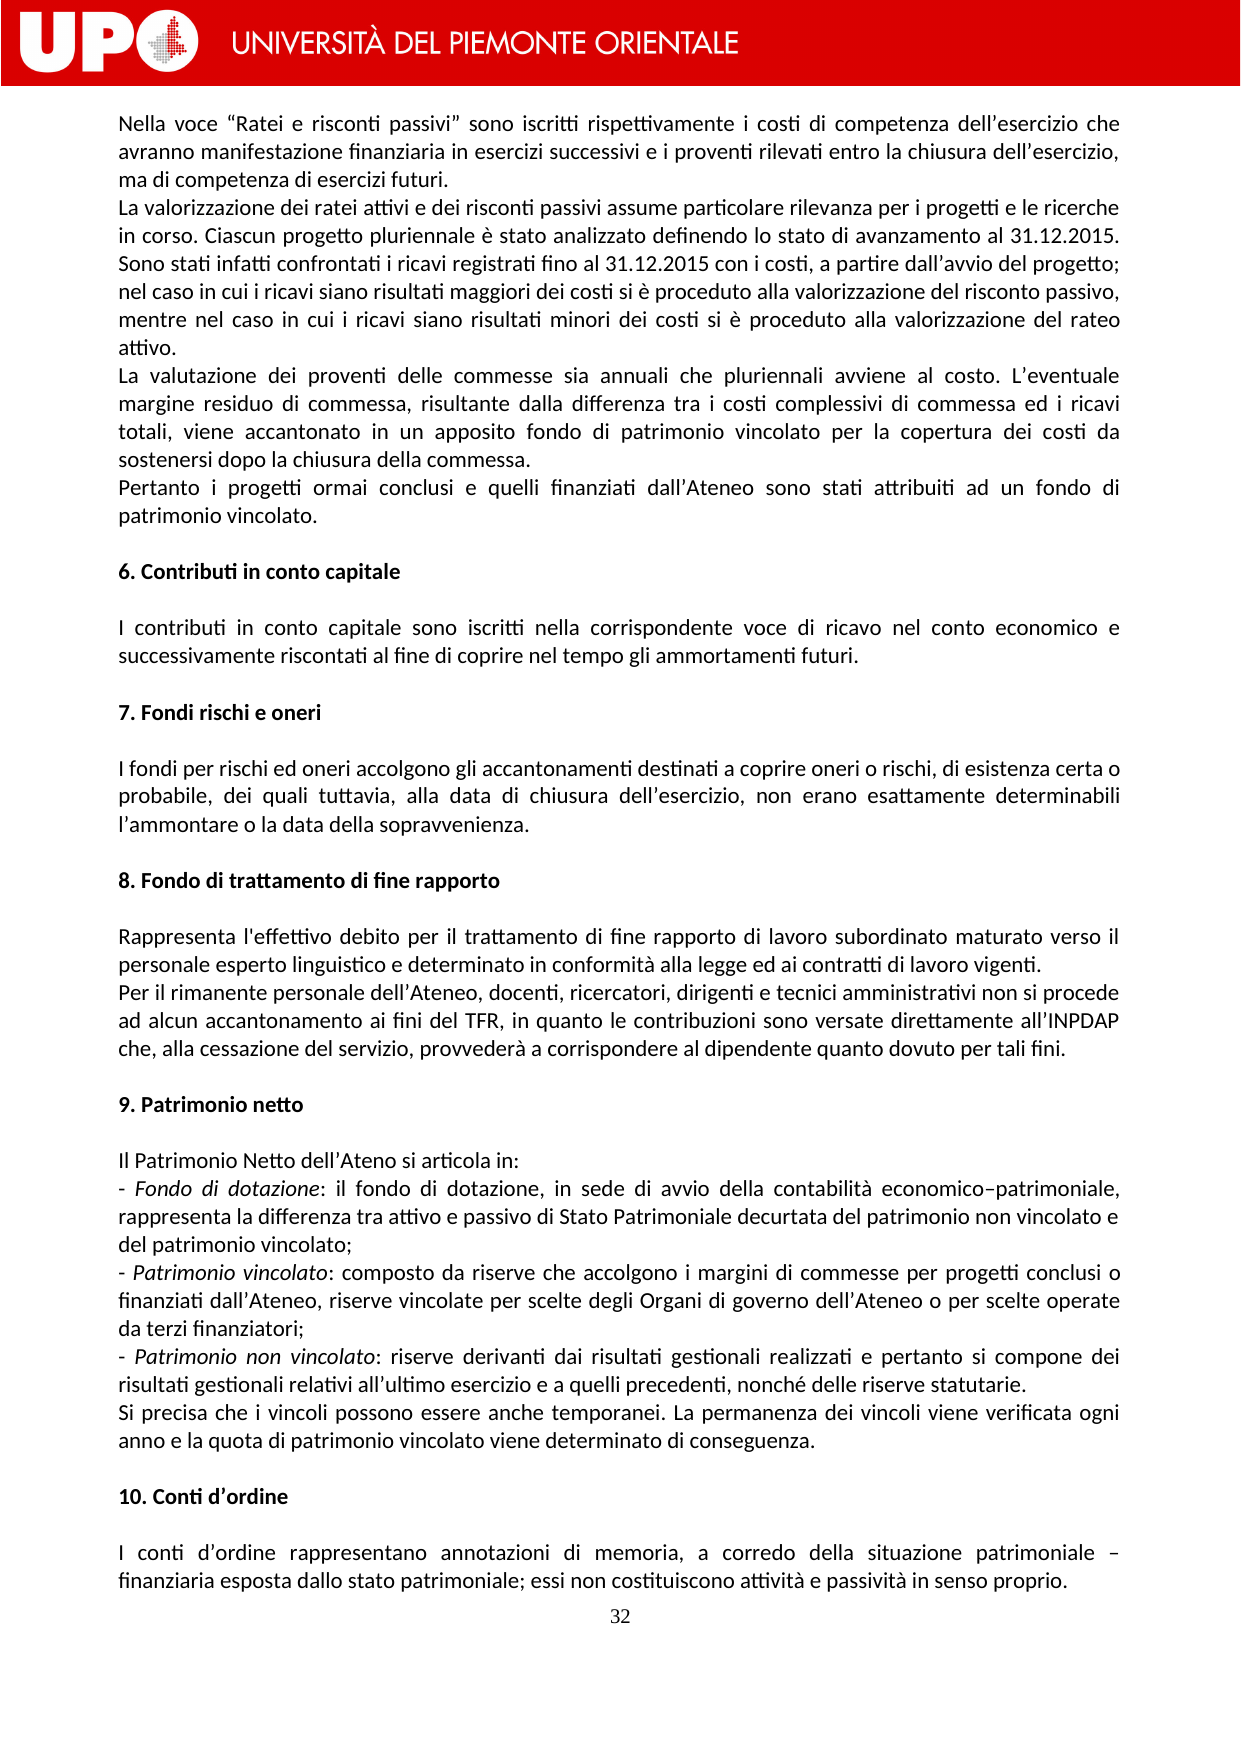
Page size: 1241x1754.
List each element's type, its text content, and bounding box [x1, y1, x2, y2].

text I conti d’ordine rappresentano annotazioni di memoria, a corredo della situazione patrimoniale – finanziaria esposta dallo stato patrimoniale; essi non costituiscono attività e passività in senso proprio. [118, 1538, 1122, 1594]
text La valutazione dei proventi delle commesse sia annuali che pluriennali avviene al costo. L’eventuale margine residuo di commessa, risultante dalla differenza tra i costi complessivi di commessa ed i ricavi totali, viene accantonato in un apposito fondo di patrimonio vincolato per la copertura dei costi da sostenersi dopo la chiusura della commessa. [118, 361, 1122, 473]
text I contributi in conto capitale sono iscritti nella corrispondente voce di ricavo nel conto economico e successivamente riscontati al fine di coprire nel tempo gli ammortamenti futuri. [118, 613, 1122, 669]
text - Patrimonio non vincolato: riserve derivanti dai risultati gestionali realizzati e pertanto si compone dei risultati gestionali relativi all’ultimo esercizio e a quelli precedenti, nonché delle riserve statutarie. [118, 1342, 1122, 1398]
text 8. Fondo di trattamento di fine rapporto [118, 866, 1122, 894]
text 7. Fondi rischi e oneri [118, 698, 1122, 726]
text Pertanto i progetti ormai conclusi e quelli finanziati dall’Ateneo sono stati attribuiti ad un fondo di patrimonio vincolato. [118, 473, 1122, 529]
text I fondi per rischi ed oneri accolgono gli accantonamenti destinati a coprire oneri o rischi, di esistenza certa o probabile, dei quali tuttavia, alla data di chiusura dell’esercizio, non erano esattamente determinabili l’ammontare o la data della sopravvenienza. [118, 754, 1122, 838]
text 6. Contributi in conto capitale [118, 557, 1122, 586]
text Nella voce “Ratei e risconti passivi” sono iscritti rispettivamente i costi di competenza dell’esercizio che avranno manifestazione finanziaria in esercizi successivi e i proventi rilevati entro la chiusura dell’esercizio, ma di competenza di esercizi futuri. [118, 109, 1122, 193]
text del patrimonio vincolato; [118, 1230, 1122, 1258]
text Per il rimanente personale dell’Ateneo, docenti, ricercatori, dirigenti e tecnici amministrativi non si procede ad alcun accantonamento ai fini del TFR, in quanto le contribuzioni sono versate direttamente all’INPDAP che, alla cessazione del servizio, provvederà a corrispondere al dipendente quanto dovuto per tali fini. [118, 978, 1122, 1062]
text La valorizzazione dei ratei attivi e dei risconti passivi assume particolare rilevanza per i progetti e le ricerche in corso. Ciascun progetto pluriennale è stato analizzato definendo lo stato di avanzamento al 31.12.2015. Sono stati infatti confrontati i ricavi registrati fino al 31.12.2015 con i costi, a partire dall’avvio del progetto; nel caso in cui i ricavi siano risultati maggiori dei costi si è proceduto alla valorizzazione del risconto passivo, mentre nel caso in cui i ricavi siano risultati minori dei costi si è proceduto alla valorizzazione del rateo attivo. [118, 193, 1122, 361]
text 9. Patrimonio netto [118, 1090, 1122, 1118]
text Rappresenta l'effettivo debito per il trattamento di fine rapporto di lavoro subordinato maturato verso il personale esperto linguistico e determinato in conformità alla legge ed ai contratti di lavoro vigenti. [118, 922, 1122, 978]
text Il Patrimonio Netto dell’Ateno si articola in: [118, 1146, 1122, 1174]
text - Fondo di dotazione: il fondo di dotazione, in sede di avvio della contabilità economico–patrimoniale, rappresenta la differenza tra attivo e passivo di Stato Patrimoniale decurtata del patrimonio non vincolato e [118, 1174, 1122, 1230]
text Si precisa che i vincoli possono essere anche temporanei. La permanenza dei vincoli viene verificata ogni anno e la quota di patrimonio vincolato viene determinato di conseguenza. [118, 1398, 1122, 1454]
text 10. Conti d’ordine [118, 1482, 1122, 1510]
text - Patrimonio vincolato: composto da riserve che accolgono i margini di commesse per progetti conclusi o finanziati dall’Ateneo, riserve vincolate per scelte degli Organi di governo dell’Ateneo o per scelte operate da terzi finanziatori; [118, 1258, 1122, 1342]
